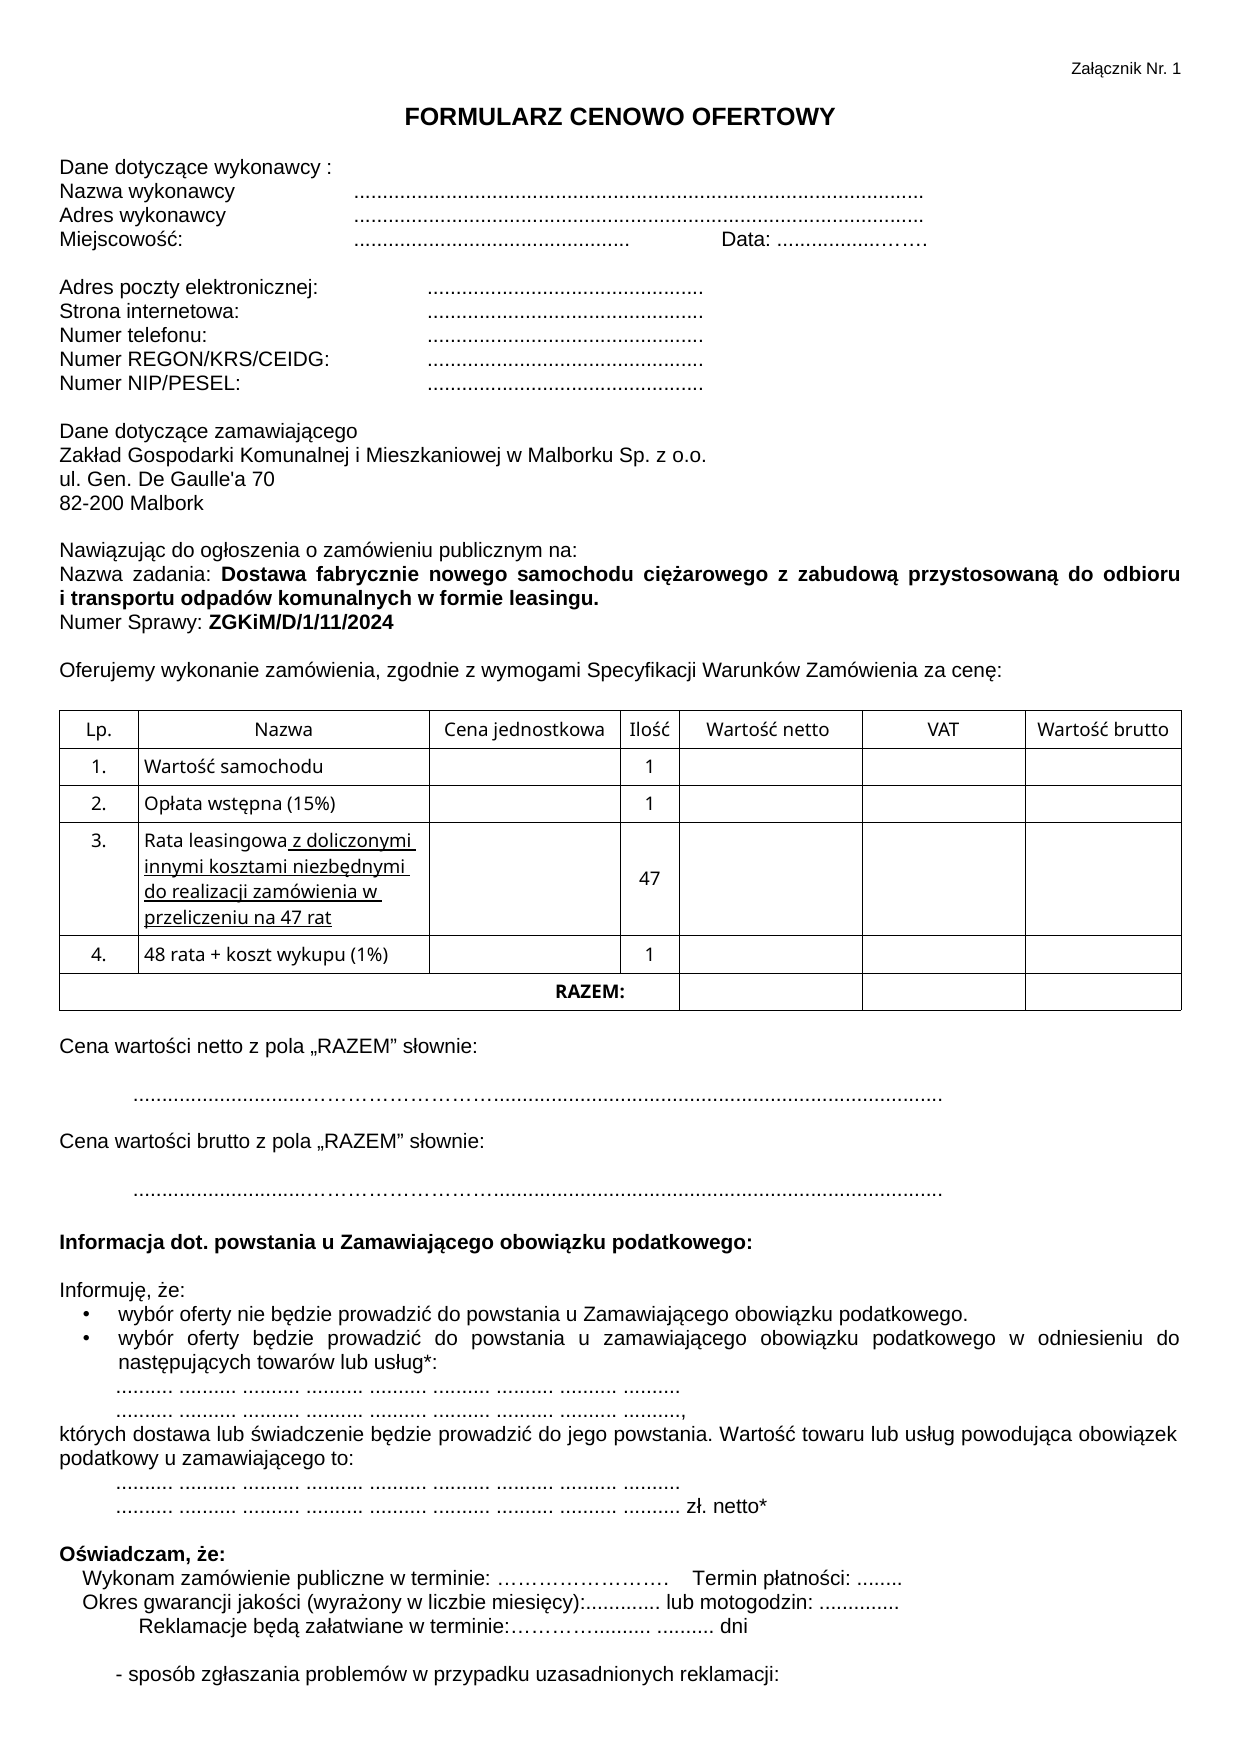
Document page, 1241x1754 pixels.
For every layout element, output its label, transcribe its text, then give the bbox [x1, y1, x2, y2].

table_header Ilość [621, 711, 679, 747]
table_cell 48 rata + koszt wykupu (1%) [139, 936, 429, 972]
table_cell [863, 823, 1025, 935]
table_cell Opłata wstępna (15%) [139, 786, 429, 822]
table_cell [430, 786, 620, 822]
table_cell Rata leasingowa z doliczonymi innymi kosztami niezbędnymi do realizacji zamówienia w przeliczeniu na 47 rat [139, 823, 429, 935]
table_cell [430, 823, 620, 935]
text Nazwa wykonawcy ................................................................................................... [59, 179, 1181, 203]
text FORMULARZ CENOWO OFERTOWY [59, 102, 1181, 131]
table_cell [430, 936, 620, 972]
text Miejscowość: ................................................ Data: ..................……. [59, 227, 1181, 251]
text Zakład Gospodarki Komunalnej i Mieszkaniowej w Malborku Sp. z o.o. [59, 442, 1181, 466]
text ul. Gen. De Gaulle'a 70 [59, 466, 1181, 490]
text ..............................……………………….............................................................................. [59, 1081, 1181, 1105]
text Strona internetowa: ................................................ [59, 299, 1181, 323]
table_cell 47 [621, 823, 679, 935]
text Numer NIP/PESEL: ................................................ [59, 371, 1181, 394]
text Załącznik Nr. 1 [59, 59, 1181, 78]
text Numer Sprawy: ZGKiM/D/1/11/2024 [59, 610, 1181, 634]
table_cell 1 [621, 786, 679, 822]
text Informacja dot. powstania u Zamawiającego obowiązku podatkowego: [59, 1230, 1181, 1254]
table_header Cena jednostkowa [430, 711, 620, 747]
table_cell [1026, 749, 1181, 784]
table_cell [863, 786, 1025, 822]
table_cell [863, 936, 1025, 972]
table_cell 1 [621, 936, 679, 972]
text .......... .......... .......... .......... .......... .......... .......... .......... .......... [115, 1374, 1181, 1398]
table_cell [863, 749, 1025, 784]
table_cell 1 [621, 749, 679, 784]
text Okres gwarancji jakości (wyrażony w liczbie miesięcy):............. lub motogodzin: .............. [59, 1590, 1181, 1614]
table_cell 1. [60, 749, 138, 784]
text Numer REGON/KRS/CEIDG: ................................................ [59, 347, 1181, 371]
text Reklamacje będą załatwiane w terminie:………….......... .......... dni [115, 1614, 1181, 1638]
text Adres wykonawcy ................................................................................................... [59, 203, 1181, 227]
table_cell [863, 974, 1025, 1009]
text 82-200 Malbork [59, 490, 1181, 514]
table_header VAT [863, 711, 1025, 747]
table_cell [680, 786, 862, 822]
table_cell [1026, 936, 1181, 972]
text Informuję, że: [59, 1278, 1179, 1302]
text Numer telefonu: ................................................ [59, 323, 1181, 347]
table_cell RAZEM: [60, 974, 679, 1009]
text Dane dotyczące zamawiającego [59, 418, 1181, 442]
text - sposób zgłaszania problemów w przypadku uzasadnionych reklamacji: [115, 1662, 1181, 1686]
list wybór oferty będzie prowadzić do powstania u zamawiającego obowiązku podatkowego w odniesieniu do następujących towarów lub usług*: [83, 1326, 1181, 1374]
text Nazwa zadania: Dostawa fabrycznie nowego samochodu ciężarowego z zabudową przystosowaną do odbioru i transportu odpadów komunalnych w formie leasingu. [59, 562, 1181, 610]
table_cell 3. [60, 823, 138, 935]
table_cell [680, 974, 862, 1009]
text Oferujemy wykonanie zamówienia, zgodnie z wymogami Specyfikacji Warunków Zamówienia za cenę: [59, 658, 1181, 682]
table_header Lp. [60, 711, 138, 747]
text Wykonam zamówienie publiczne w terminie: ……………………. Termin płatności: ........ [59, 1566, 1181, 1590]
text .......... .......... .......... .......... .......... .......... .......... .......... .......... zł. netto* [115, 1494, 1181, 1518]
table_cell [1026, 974, 1181, 1009]
list wybór oferty nie będzie prowadzić do powstania u Zamawiającego obowiązku podatkowego. [83, 1302, 1181, 1326]
text których dostawa lub świadczenie będzie prowadzić do jego powstania. Wartość towaru lub usług powodująca obowiązek podatkowy u zamawiającego to: [59, 1422, 1179, 1470]
table_cell [430, 749, 620, 784]
table_cell [1026, 823, 1181, 935]
text .......... .......... .......... .......... .......... .......... .......... .......... .......... [115, 1470, 1181, 1494]
table_cell [680, 823, 862, 935]
text Cena wartości netto z pola „RAZEM” słownie: [59, 1033, 1181, 1057]
text Oświadczam, że: [59, 1542, 1181, 1566]
text Cena wartości brutto z pola „RAZEM” słownie: [59, 1129, 1181, 1153]
text Adres poczty elektronicznej: ................................................ [59, 275, 1181, 299]
table_cell [1026, 786, 1181, 822]
text Dane dotyczące wykonawcy : [59, 155, 1181, 179]
table_cell Wartość samochodu [139, 749, 429, 784]
table_header Wartość netto [680, 711, 862, 747]
table_header Nazwa [139, 711, 429, 747]
text Nawiązując do ogłoszenia o zamówieniu publicznym na: [59, 538, 1181, 562]
table_cell 4. [60, 936, 138, 972]
text .......... .......... .......... .......... .......... .......... .......... .......... .........., [115, 1398, 1181, 1422]
text ..............................……………………….............................................................................. [59, 1177, 1181, 1201]
table_cell [680, 936, 862, 972]
table_cell 2. [60, 786, 138, 822]
table_header Wartość brutto [1026, 711, 1181, 747]
table_cell [680, 749, 862, 784]
